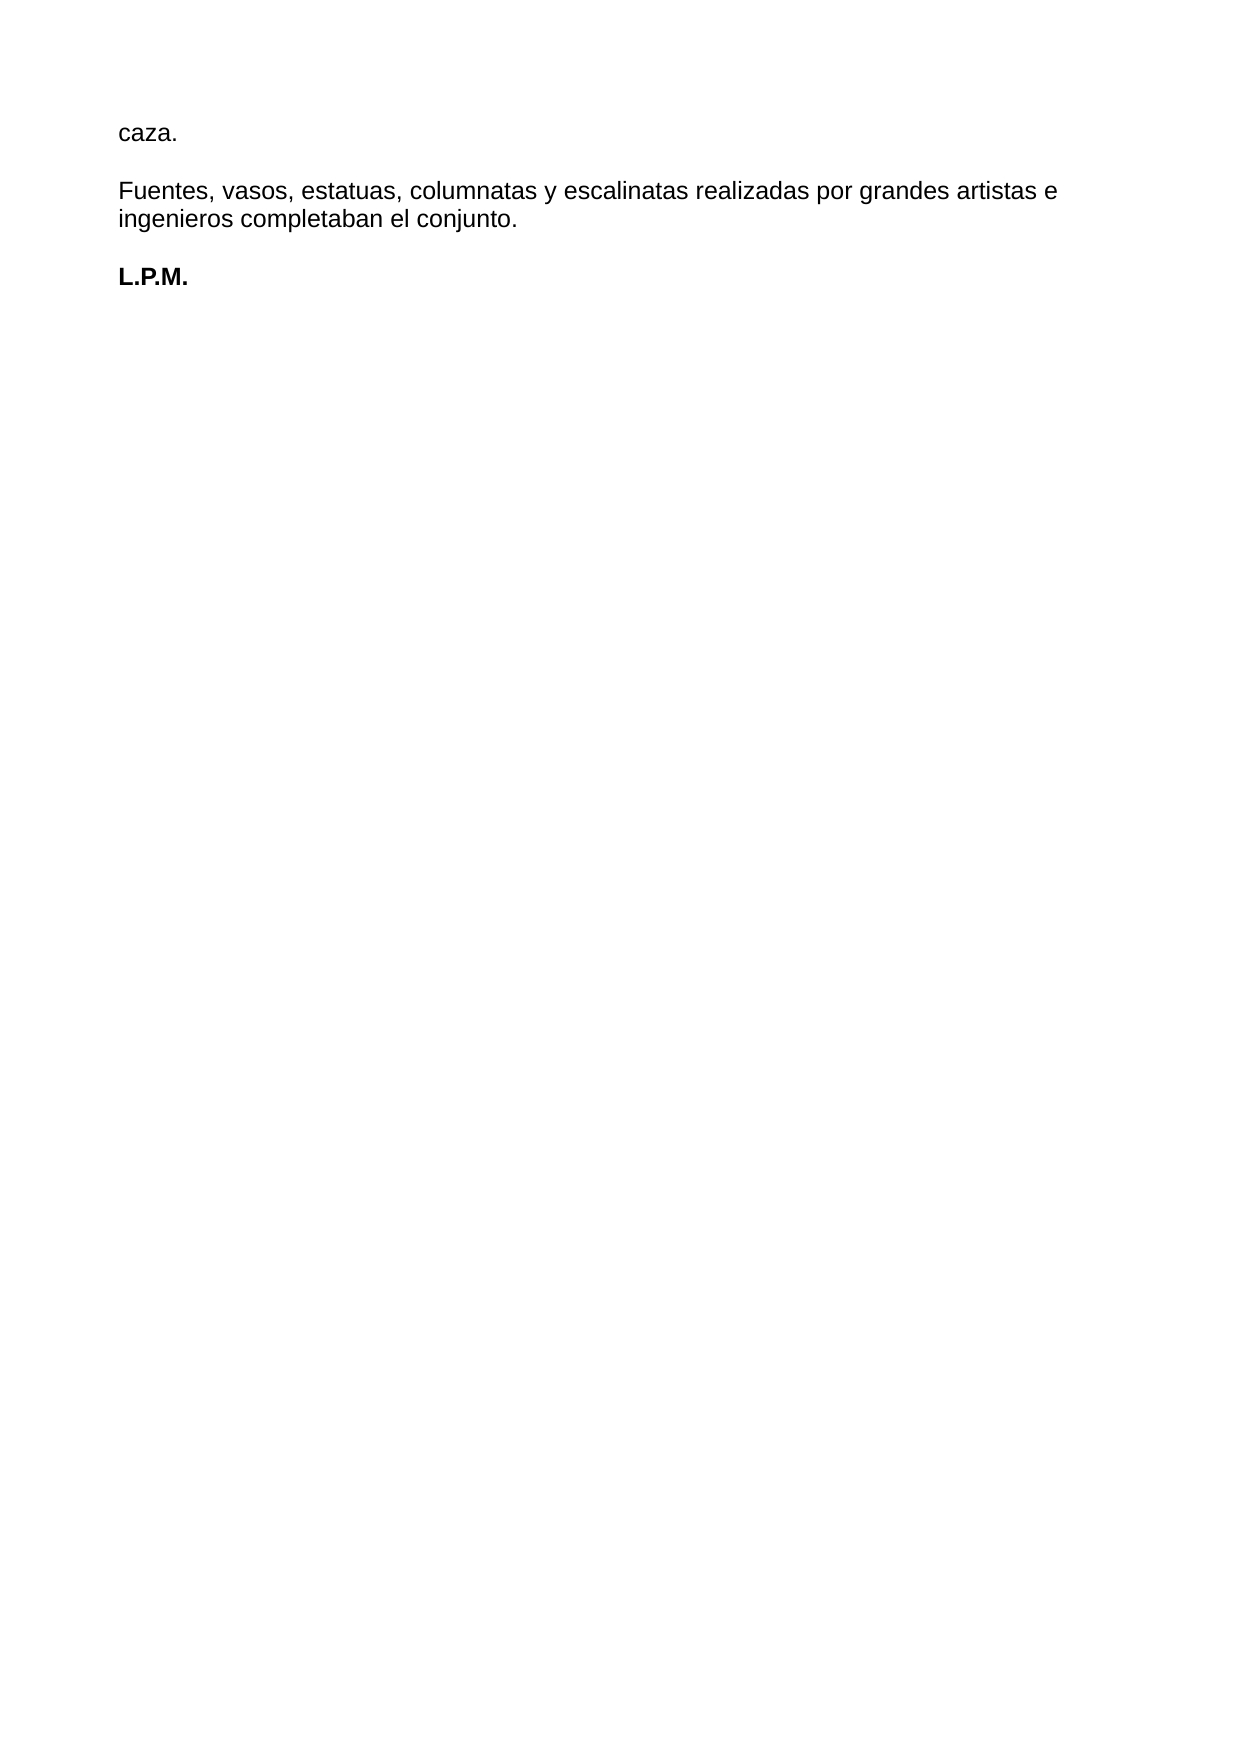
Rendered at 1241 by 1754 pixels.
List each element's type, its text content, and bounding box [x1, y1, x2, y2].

text caza. Fuentes, vasos, estatuas, columnatas y escalinatas realizadas por grandes artistas e ingenieros completaban el conjunto. L.P.M. [118, 118, 1122, 291]
